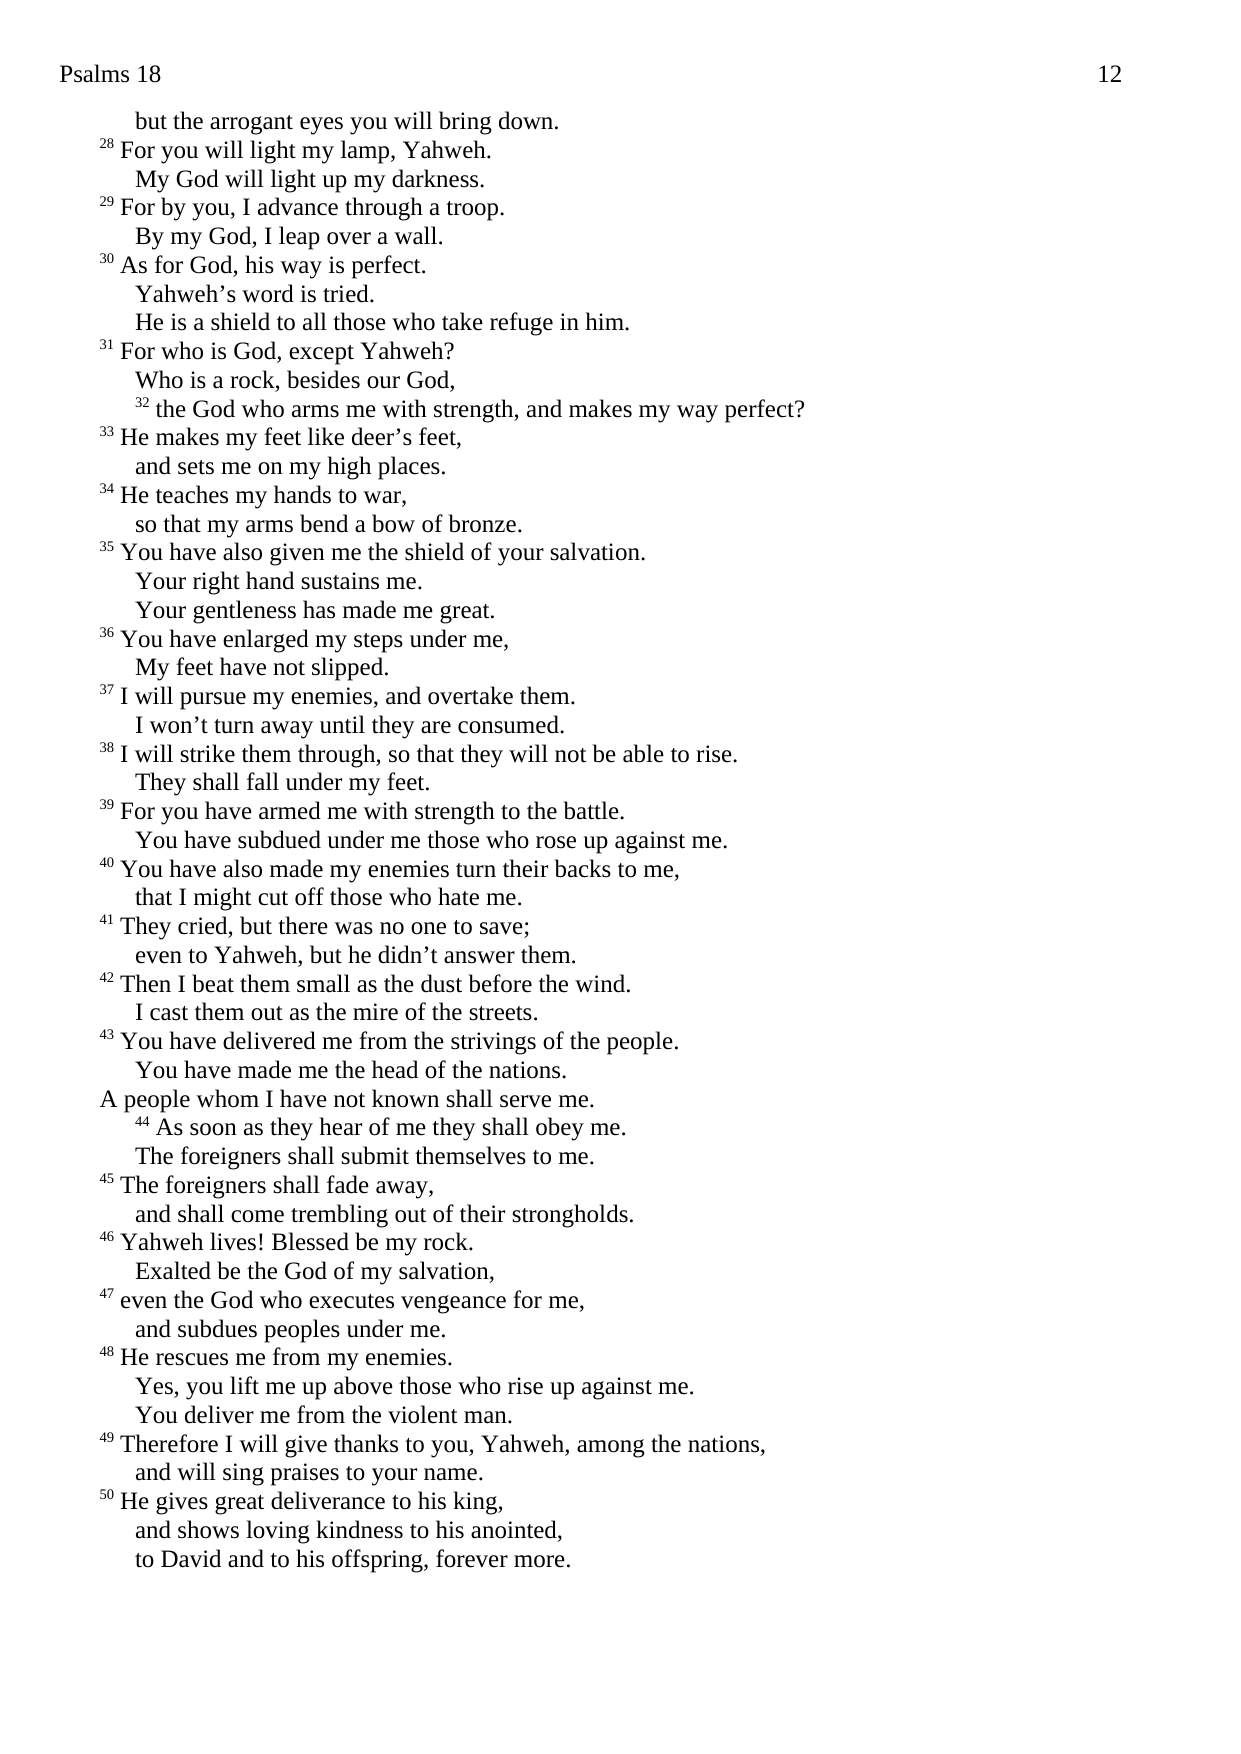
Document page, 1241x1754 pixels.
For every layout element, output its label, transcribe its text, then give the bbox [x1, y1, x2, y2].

text 38 I will strike them through, so that they will not be able to rise. [99, 739, 1122, 767]
text 35 You have also given me the shield of your salvation. [99, 537, 1122, 566]
text 49 Therefore I will give thanks to you, Yahweh, among the nations, [99, 1429, 1122, 1457]
text The foreigners shall submit themselves to me. [135, 1141, 1122, 1170]
text You deliver me from the violent man. [135, 1400, 1122, 1429]
text By my God, I leap over a wall. [135, 221, 1122, 250]
text Yes, you lift me up above those who rise up against me. [135, 1371, 1122, 1400]
text You have made me the head of the nations. [135, 1055, 1122, 1084]
text 39 For you have armed me with strength to the battle. [99, 796, 1122, 825]
text Yahweh’s word is tried. [135, 279, 1122, 307]
text to David and to his offspring, forever more. [135, 1544, 1122, 1572]
text He is a shield to all those who take refuge in him. [135, 307, 1122, 336]
text and shall come trembling out of their strongholds. [135, 1199, 1122, 1227]
text I won’t turn away until they are consumed. [135, 710, 1122, 739]
text 46 Yahweh lives! Blessed be my rock. [99, 1227, 1122, 1256]
text Who is a rock, besides our God, [135, 365, 1122, 394]
text Your gentleness has made me great. [135, 595, 1122, 624]
text even to Yahweh, but he didn’t answer them. [135, 940, 1122, 969]
text so that my arms bend a bow of bronze. [135, 509, 1122, 537]
text Exalted be the God of my salvation, [135, 1256, 1122, 1285]
text and shows loving kindness to his anointed, [135, 1515, 1122, 1544]
text 43 You have delivered me from the strivings of the people. [99, 1026, 1122, 1055]
text Your right hand sustains me. [135, 566, 1122, 595]
text I cast them out as the mire of the streets. [135, 997, 1122, 1026]
text 31 For who is God, except Yahweh? [99, 336, 1122, 365]
text 41 They cried, but there was no one to save; [99, 911, 1122, 940]
text and sets me on my high places. [135, 451, 1122, 480]
text 40 You have also made my enemies turn their backs to me, [99, 854, 1122, 882]
text that I might cut off those who hate me. [135, 882, 1122, 911]
text and will sing praises to your name. [135, 1457, 1122, 1486]
text 50 He gives great deliverance to his king, [99, 1486, 1122, 1515]
text 30 As for God, his way is perfect. [99, 250, 1122, 279]
text 28 For you will light my lamp, Yahweh. [99, 135, 1122, 164]
text You have subdued under me those who rose up against me. [135, 825, 1122, 854]
text 48 He rescues me from my enemies. [99, 1342, 1122, 1371]
text 33 He makes my feet like deer’s feet, [99, 422, 1122, 451]
text My God will light up my darkness. [135, 164, 1122, 192]
text 29 For by you, I advance through a troop. [99, 192, 1122, 221]
text They shall fall under my feet. [135, 767, 1122, 796]
text 36 You have enlarged my steps under me, [99, 624, 1122, 652]
text but the arrogant eyes you will bring down. [135, 106, 1122, 135]
text 34 He teaches my hands to war, [99, 480, 1122, 509]
text 37 I will pursue my enemies, and overtake them. [99, 681, 1122, 710]
text 44 As soon as they hear of me they shall obey me. [135, 1112, 1122, 1141]
text 45 The foreigners shall fade away, [99, 1170, 1122, 1199]
text My feet have not slipped. [135, 652, 1122, 681]
text 42 Then I beat them small as the dust before the wind. [99, 969, 1122, 997]
text 32 the God who arms me with strength, and makes my way perfect? [135, 394, 1122, 422]
text 47 even the God who executes vengeance for me, [99, 1285, 1122, 1314]
text A people whom I have not known shall serve me. [99, 1084, 1122, 1112]
text and subdues peoples under me. [135, 1314, 1122, 1342]
